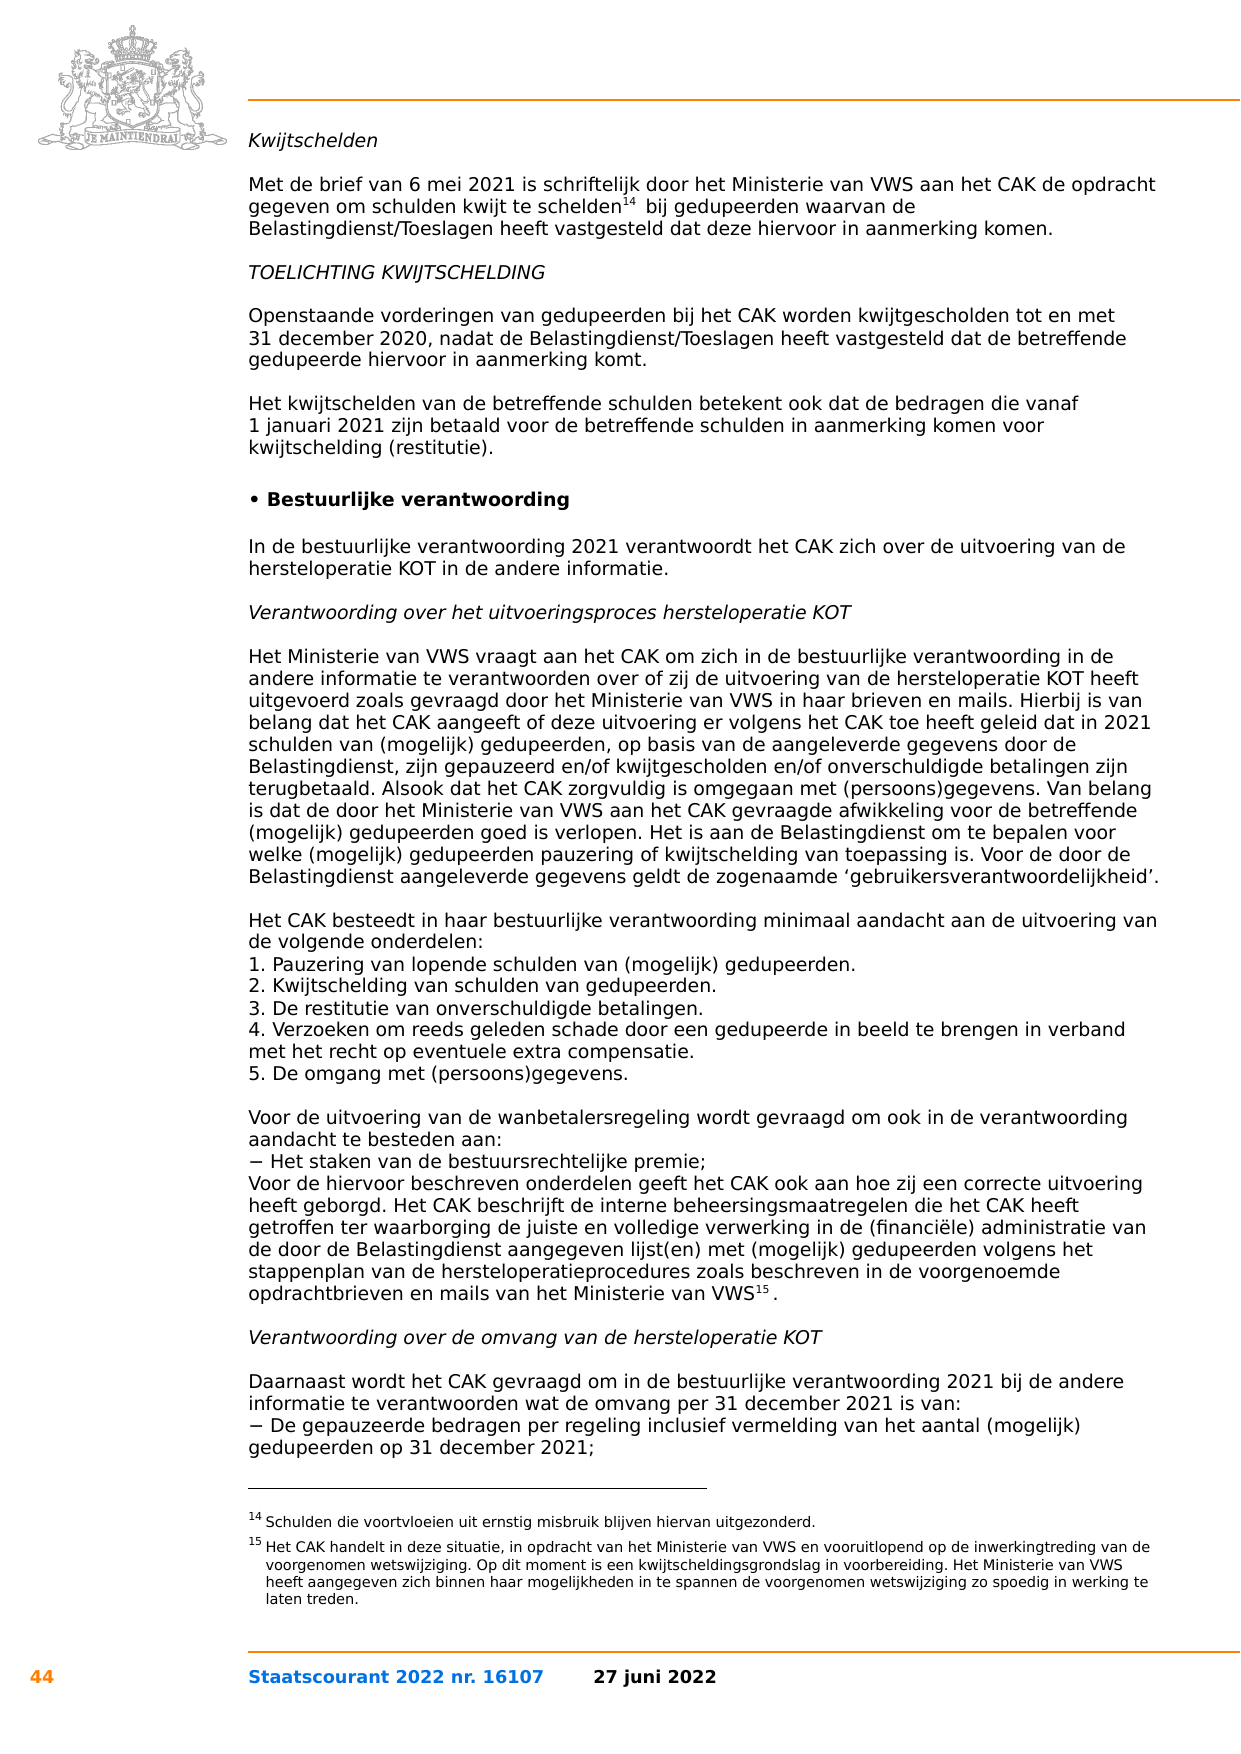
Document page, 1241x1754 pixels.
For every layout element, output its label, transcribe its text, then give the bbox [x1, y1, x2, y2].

text In de bestuurlijke verantwoording 2021 verantwoordt het CAK zich over de uitvoering van de hersteloperatie KOT in de andere informatie. [248, 536, 1163, 580]
text Voor de hiervoor beschreven onderdelen geeft het CAK ook aan hoe zij een correcte uitvoering heeft geborgd. Het CAK beschrijft de interne beheersingsmaatregelen die het CAK heeft getroffen ter waarborging de juiste en volledige verwerking in de (financiële) administratie van de door de Belastingdienst aangegeven lijst(en) met (mogelijk) gedupeerden volgens het stappenplan van de hersteloperatieprocedures zoals beschreven in de voorgenoemde opdrachtbrieven en mails van het Ministerie van VWS. [248, 1173, 1163, 1305]
text Schulden die voortvloeien uit ernstig misbruik blijven hiervan uitgezonderd. [248, 1510, 1163, 1532]
subtitle TOELICHTING KWIJTSCHELDING [248, 262, 1163, 283]
text 4. Verzoeken om reeds geleden schade door een gedupeerde in beeld te brengen in verband met het recht op eventuele extra compensatie. [248, 1019, 1163, 1063]
text 5. De omgang met (persoons)gegevens. [248, 1063, 1163, 1085]
text Daarnaast wordt het CAK gevraagd om in de bestuurlijke verantwoording 2021 bij de andere informatie te verantwoorden wat de omvang per 31 december 2021 is van: [248, 1371, 1163, 1415]
text Met de brief van 6 mei 2021 is schriftelijk door het Ministerie van VWS aan het CAK de opdracht gegeven om schulden kwijt te schelden bij gedupeerden waarvan de Belastingdienst/Toeslagen heeft vastgesteld dat deze hiervoor in aanmerking komen. [248, 174, 1163, 240]
text Voor de uitvoering van de wanbetalersregeling wordt gevraagd om ook in de verantwoording aandacht te besteden aan: [248, 1107, 1163, 1151]
subtitle • Bestuurlijke verantwoording [248, 489, 1163, 511]
text Het CAK handelt in deze situatie, in opdracht van het Ministerie van VWS en vooruitlopend op de inwerkingtreding van de voorgenomen wetswijziging. Op dit moment is een kwijtscheldingsgrondslag in voorbereiding. Het Ministerie van VWS heeft aangegeven zich binnen haar mogelijkheden in te spannen de voorgenomen wetswijziging zo spoedig in werking te laten treden. [248, 1535, 1163, 1608]
picture [38, 25, 227, 150]
subtitle Kwijtschelden [248, 130, 1163, 152]
subtitle Verantwoording over het uitvoeringsproces hersteloperatie KOT [248, 602, 1163, 624]
text 1. Pauzering van lopende schulden van (mogelijk) gedupeerden. [248, 953, 1163, 975]
text Het CAK besteedt in haar bestuurlijke verantwoording minimaal aandacht aan de uitvoering van de volgende onderdelen: [248, 909, 1163, 953]
text Het kwijtschelden van de betreffende schulden betekent ook dat de bedragen die vanaf 1 januari 2021 zijn betaald voor de betreffende schulden in aanmerking komen voor kwijtschelding (restitutie). [248, 393, 1163, 459]
text − Het staken van de bestuursrechtelijke premie; [248, 1151, 1163, 1173]
text − De gepauzeerde bedragen per regeling inclusief vermelding van het aantal (mogelijk) gedupeerden op 31 december 2021; [248, 1415, 1163, 1459]
text Openstaande vorderingen van gedupeerden bij het CAK worden kwijtgescholden tot en met 31 december 2020, nadat de Belastingdienst/Toeslagen heeft vastgesteld dat de betreffende gedupeerde hiervoor in aanmerking komt. [248, 305, 1163, 371]
text Het Ministerie van VWS vraagt aan het CAK om zich in de bestuurlijke verantwoording in de andere informatie te verantwoorden over of zij de uitvoering van de hersteloperatie KOT heeft uitgevoerd zoals gevraagd door het Ministerie van VWS in haar brieven en mails. Hierbij is van belang dat het CAK aangeeft of deze uitvoering er volgens het CAK toe heeft geleid dat in 2021 schulden van (mogelijk) gedupeerden, op basis van de aangeleverde gegevens door de Belastingdienst, zijn gepauzeerd en/of kwijtgescholden en/of onverschuldigde betalingen zijn terugbetaald. Alsook dat het CAK zorgvuldig is omgegaan met (persoons)gegevens. Van belang is dat de door het Ministerie van VWS aan het CAK gevraagde afwikkeling voor de betreffende (mogelijk) gedupeerden goed is verlopen. Het is aan de Belastingdienst om te bepalen voor welke (mogelijk) gedupeerden pauzering of kwijtschelding van toepassing is. Voor de door de Belastingdienst aangeleverde gegevens geldt de zogenaamde ‘gebruikersverantwoordelijkheid’. [248, 646, 1163, 888]
subtitle Verantwoording over de omvang van de hersteloperatie KOT [248, 1327, 1163, 1349]
text 3. De restitutie van onverschuldigde betalingen. [248, 997, 1163, 1019]
text 2. Kwijtschelding van schulden van gedupeerden. [248, 975, 1163, 997]
